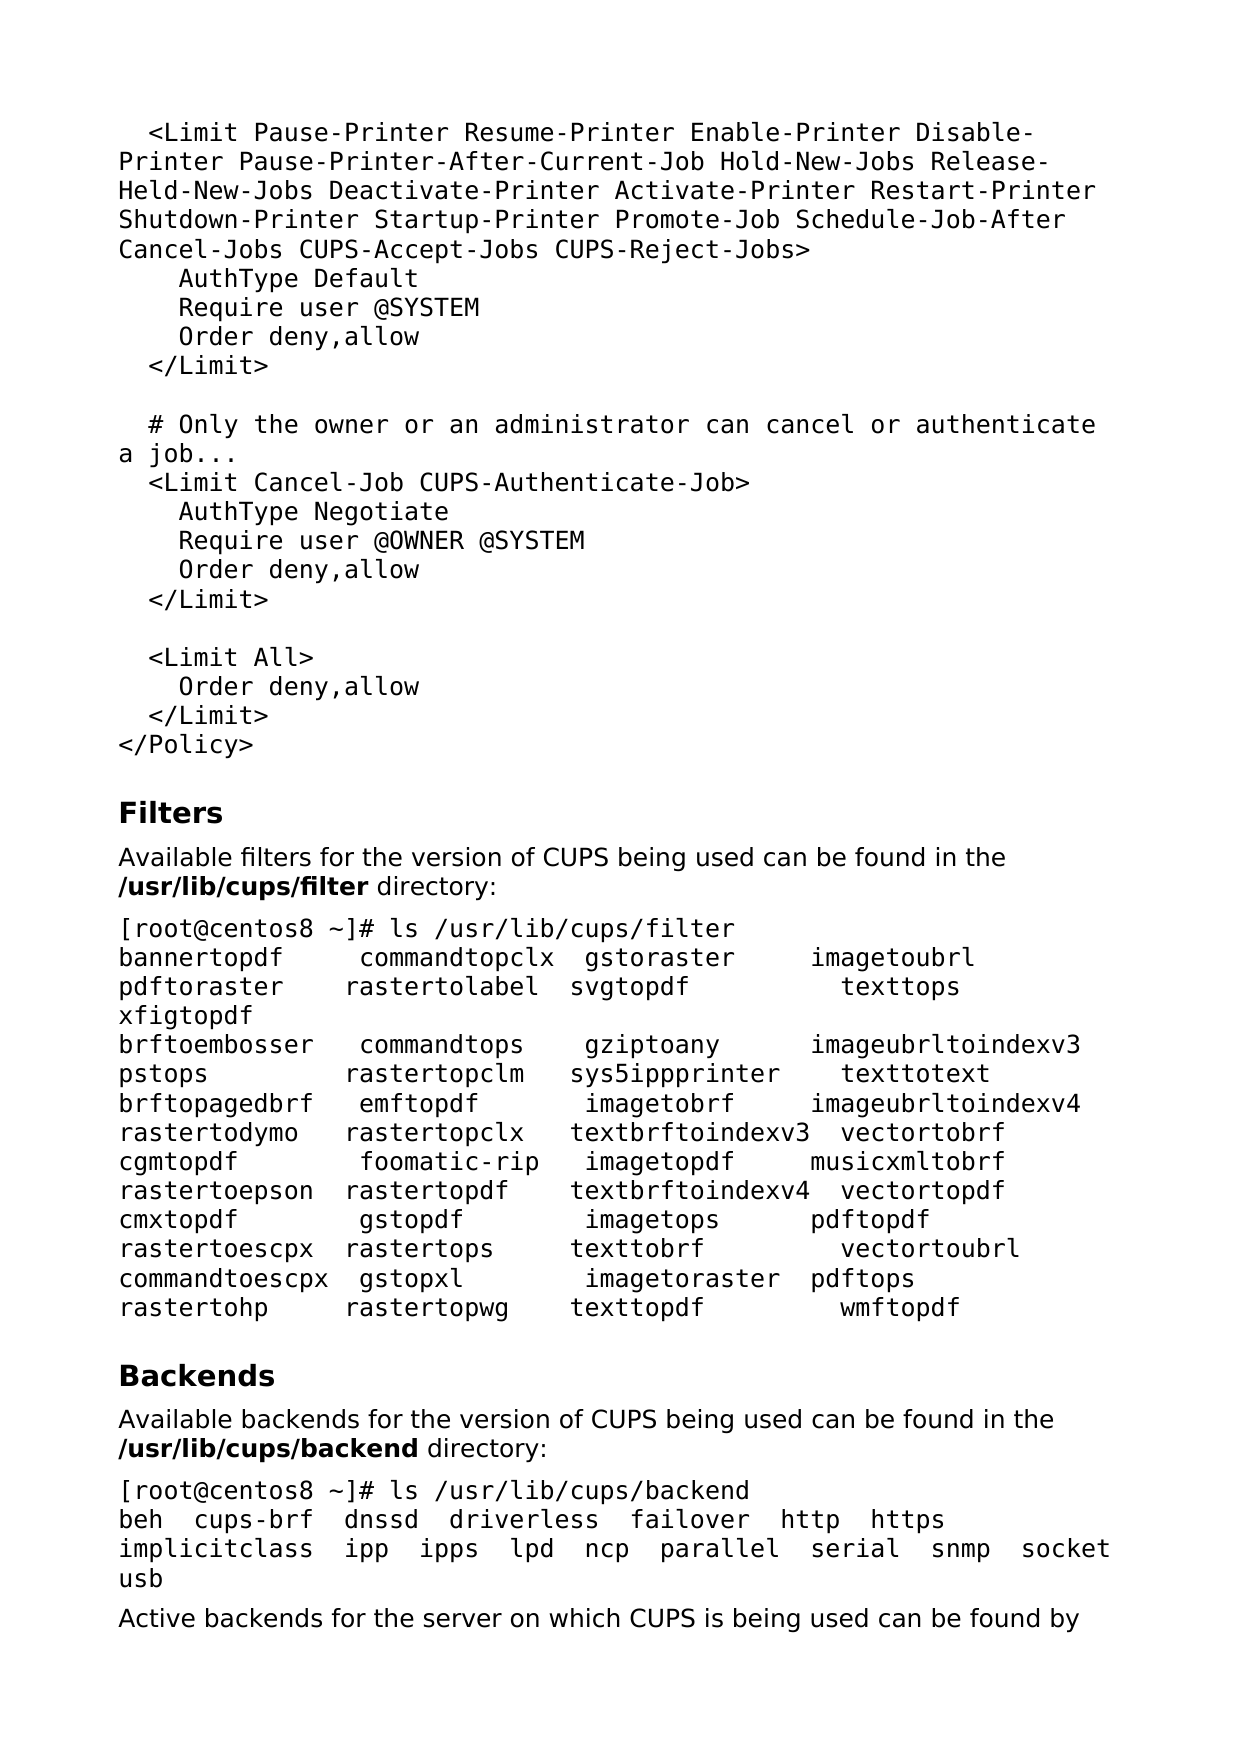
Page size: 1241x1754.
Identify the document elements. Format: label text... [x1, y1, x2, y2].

subtitle Backends [118, 1359, 1122, 1393]
text [root@centos8 ~]# ls /usr/lib/cups/filter bannertopdf commandtopclx gstoraster imagetoubrl pdftoraster rastertolabel svgtopdf texttops xfigtopdf brftoembosser commandtops gziptoany imageubrltoindexv3 pstops rastertopclm sys5ippprinter texttotext brftopagedbrf emftopdf imagetobrf imageubrltoindexv4 rastertodymo rastertopclx textbrftoindexv3 vectortobrf cgmtopdf foomatic-rip imagetopdf musicxmltobrf rastertoepson rastertopdf textbrftoindexv4 vectortopdf cmxtopdf gstopdf imagetops pdftopdf rastertoescpx rastertops texttobrf vectortoubrl commandtoescpx gstopxl imagetoraster pdftops rastertohp rastertopwg texttopdf wmftopdf [118, 914, 1122, 1322]
text Available backends for the version of CUPS being used can be found in the /usr/lib/cups/backend directory: [118, 1405, 1122, 1464]
text Available filters for the version of CUPS being used can be found in the /usr/lib/cups/filter directory: [118, 843, 1122, 901]
text [root@centos8 ~]# ls /usr/lib/cups/backend beh cups-brf dnssd driverless failover http https implicitclass ipp ipps lpd ncp parallel serial snmp socket usb [118, 1476, 1122, 1593]
text <Limit Pause-Printer Resume-Printer Enable-Printer Disable-Printer Pause-Printer-After-Current-Job Hold-New-Jobs Release-Held-New-Jobs Deactivate-Printer Activate-Printer Restart-Printer Shutdown-Printer Startup-Printer Promote-Job Schedule-Job-After Cancel-Jobs CUPS-Accept-Jobs CUPS-Reject-Jobs> AuthType Default Require user @SYSTEM Order deny,allow </Limit> # Only the owner or an administrator can cancel or authenticate a job... <Limit Cancel-Job CUPS-Authenticate-Job> AuthType Negotiate Require user @OWNER @SYSTEM Order deny,allow </Limit> <Limit All> Order deny,allow </Limit> </Policy> [118, 118, 1122, 760]
subtitle Filters [118, 797, 1122, 831]
text Active backends for the server on which CUPS is being used can be found by [118, 1605, 1122, 1634]
